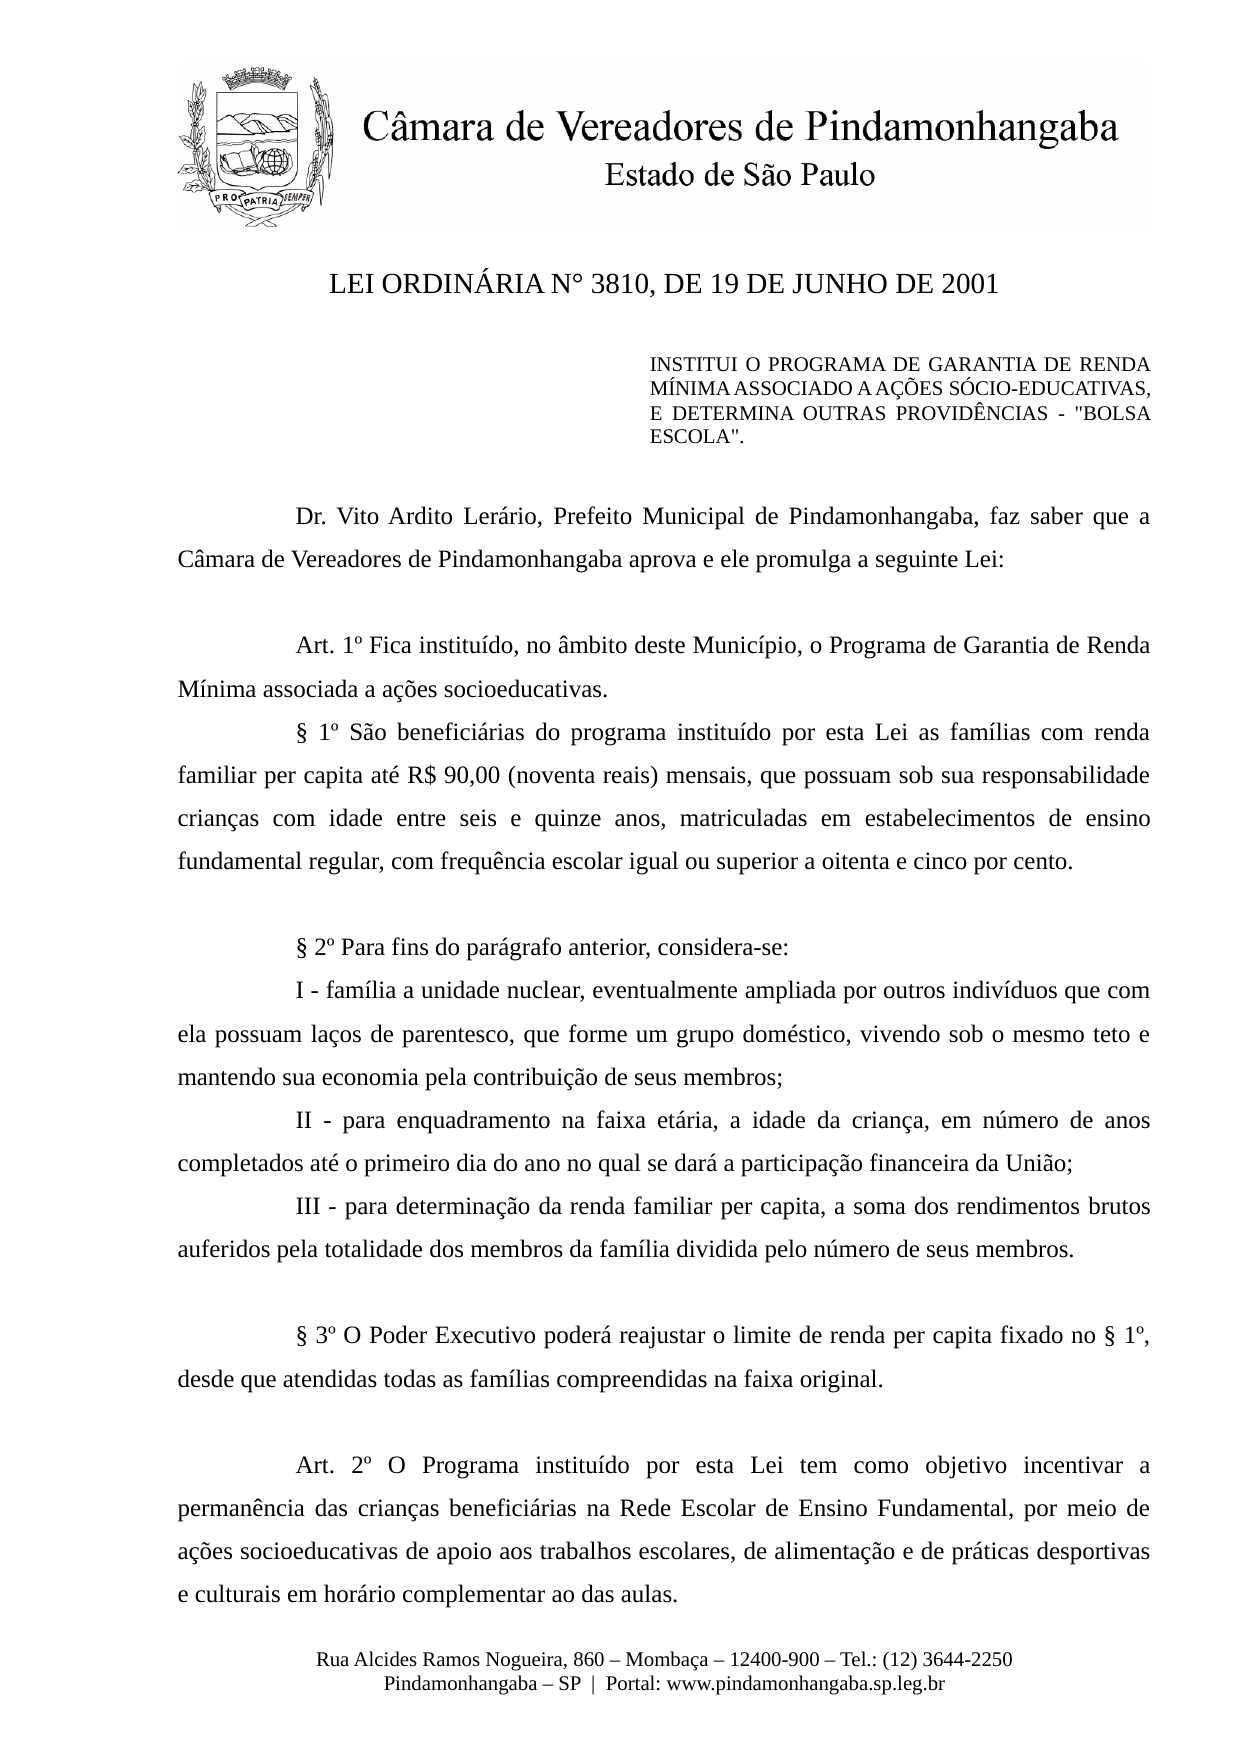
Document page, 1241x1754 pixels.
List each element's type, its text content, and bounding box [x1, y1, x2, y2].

text III - para determinação da renda familiar per capita, a soma dos rendimentos brutos auferidos pela totalidade dos membros da família dividida pelo número de seus membros. [177, 1191, 1152, 1263]
text I - família a unidade nuclear, eventualmente ampliada por outros indivíduos que com ela possuam laços de parentesco, que forme um grupo doméstico, vivendo sob o mesmo teto e mantendo sua economia pela contribuição de seus membros; [177, 976, 1152, 1091]
text Art. 2º O Programa instituído por esta Lei tem como objetivo incentivar a permanência das crianças beneficiárias na Rede Escolar de Ensino Fundamental, por meio de ações socioeducativas de apoio aos trabalhos escolares, de alimentação e de práticas desportivas e culturais em horário complementar ao das aulas. [177, 1450, 1152, 1608]
text II - para enquadramento na faixa etária, a idade da criança, em número de anos completados até o primeiro dia do ano no qual se dará a participação financeira da União; [177, 1105, 1152, 1177]
text LEI ORDINÁRIA N° 3810, de 19 de junho de 2001 [177, 266, 1152, 299]
text § 3º O Poder Executivo poderá reajustar o limite de renda per capita fixado no § 1º, desde que atendidas todas as famílias compreendidas na faixa original. [177, 1321, 1152, 1392]
text § 1º São beneficiárias do programa instituído por esta Lei as famílias com renda familiar per capita até R$ 90,00 (noventa reais) mensais, que possuam sob sua responsabilidade crianças com idade entre seis e quinze anos, matriculadas em estabelecimentos de ensino fundamental regular, com frequência escolar igual ou superior a oitenta e cinco por cento. [177, 717, 1152, 875]
text INSTITUI O PROGRAMA DE GARANTIA DE RENDA MÍNIMA ASSOCIADO A AÇÕES SÓCIO-EDUCATIVAS, E DETERMINA OUTRAS PROVIDÊNCIAS - "BOLSA ESCOLA". [649, 352, 1152, 448]
picture [177, 59, 1152, 236]
text Art. 1º Fica instituído, no âmbito deste Município, o Programa de Garantia de Renda Mínima associada a ações socioeducativas. [177, 631, 1152, 702]
text Dr. Vito Ardito Lerário, Prefeito Municipal de Pindamonhangaba, faz saber que a Câmara de Vereadores de Pindamonhangaba aprova e ele promulga a seguinte Lei: [177, 501, 1152, 573]
text § 2º Para fins do parágrafo anterior, considera-se: [177, 932, 1152, 961]
